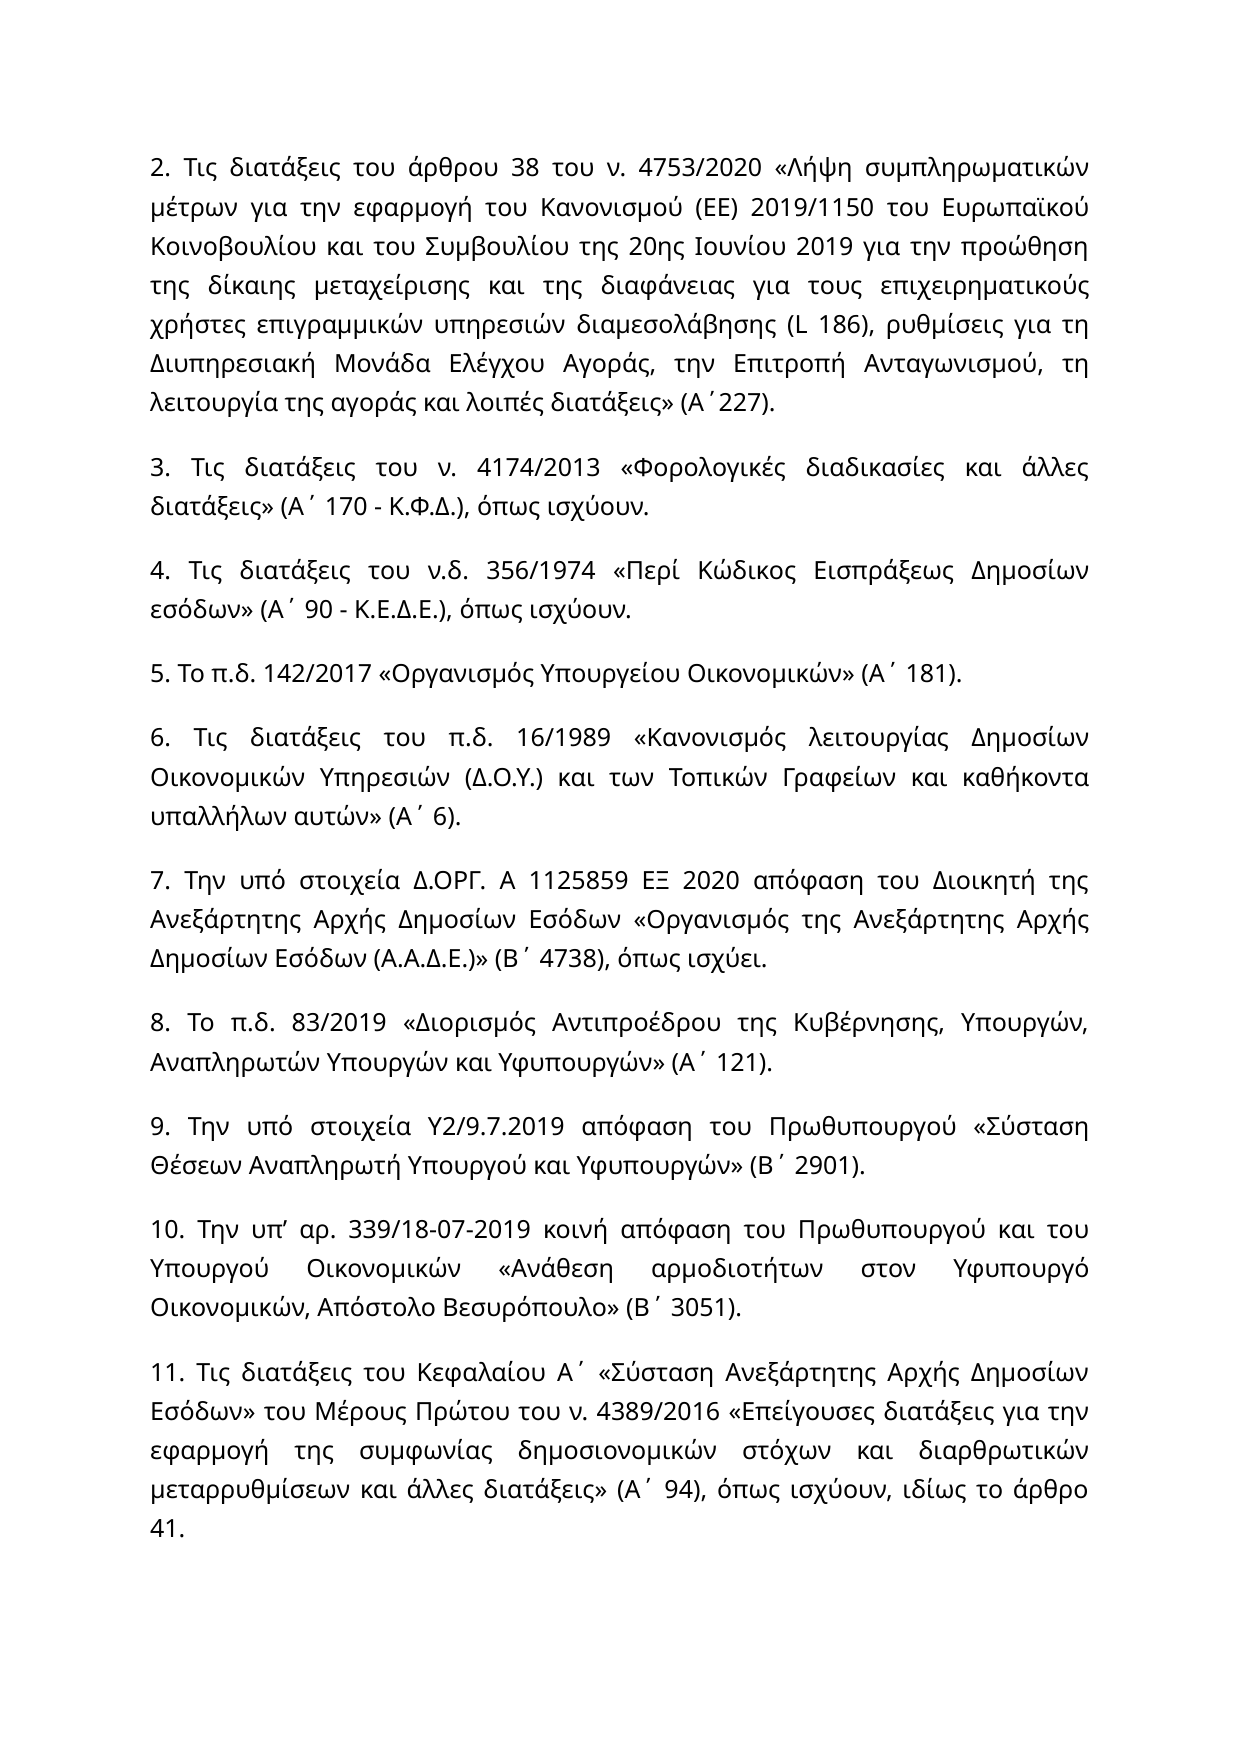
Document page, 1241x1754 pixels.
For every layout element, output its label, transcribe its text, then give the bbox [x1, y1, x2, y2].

text 2. Τις διατάξεις του άρθρου 38 του ν. 4753/2020 «Λήψη συμπληρωματικών μέτρων για την εφαρμογή του Κανονισμού (ΕΕ) 2019/1150 του Ευρωπαϊκού Κοινοβουλίου και του Συμβουλίου της 20ης Ιουνίου 2019 για την προώθηση της δίκαιης μεταχείρισης και της διαφάνειας για τους επιχειρηματικούς χρήστες επιγραμμικών υπηρεσιών διαμεσολάβησης (L 186), ρυθμίσεις για τη Διυπηρεσιακή Μονάδα Ελέγχου Αγοράς, την Επιτροπή Ανταγωνισμού, τη λειτουργία της αγοράς και λοιπές διατάξεις» (Α΄227). [150, 150, 1090, 419]
text 6. Τις διατάξεις του π.δ. 16/1989 «Κανονισμός λειτουργίας Δημοσίων Οικονομικών Υπηρεσιών (Δ.Ο.Υ.) και των Τοπικών Γραφείων και καθήκοντα υπαλλήλων αυτών» (Α΄ 6). [150, 720, 1090, 832]
text 7. Την υπό στοιχεία Δ.ΟΡΓ. Α 1125859 ΕΞ 2020 απόφαση του Διοικητή της Ανεξάρτητης Αρχής Δημοσίων Εσόδων «Οργανισμός της Ανεξάρτητης Αρχής Δημοσίων Εσόδων (Α.Α.Δ.Ε.)» (Β΄ 4738), όπως ισχύει. [150, 862, 1090, 975]
text 9. Την υπό στοιχεία Υ2/9.7.2019 απόφαση του Πρωθυπουργού «Σύσταση Θέσεων Αναπληρωτή Υπουργού και Υφυπουργών» (Β΄ 2901). [150, 1108, 1090, 1182]
text 5. Το π.δ. 142/2017 «Οργανισμός Υπουργείου Οικονομικών» (Α΄ 181). [150, 656, 1090, 690]
text 8. Το π.δ. 83/2019 «Διορισμός Αντιπροέδρου της Κυβέρνησης, Υπουργών, Αναπληρωτών Υπουργών και Υφυπουργών» (Α΄ 121). [150, 1005, 1090, 1078]
text 11. Τις διατάξεις του Κεφαλαίου Α΄ «Σύσταση Ανεξάρτητης Αρχής Δημοσίων Εσόδων» του Μέρους Πρώτου του ν. 4389/2016 «Επείγουσες διατάξεις για την εφαρμογή της συμφωνίας δημοσιονομικών στόχων και διαρθρωτικών μεταρρυθμίσεων και άλλες διατάξεις» (Α΄ 94), όπως ισχύουν, ιδίως το άρθρο 41. [150, 1354, 1090, 1545]
text 10. Την υπ’ αρ. 339/18-07-2019 κοινή απόφαση του Πρωθυπουργού και του Υπουργού Οικονομικών «Ανάθεση αρμοδιοτήτων στον Υφυπουργό Οικονομικών, Απόστολο Βεσυρόπουλο» (Β΄ 3051). [150, 1212, 1090, 1324]
text 4. Τις διατάξεις του ν.δ. 356/1974 «Περί Κώδικος Εισπράξεως Δημοσίων εσόδων» (Α΄ 90 - Κ.Ε.Δ.Ε.), όπως ισχύουν. [150, 552, 1090, 626]
text 3. Τις διατάξεις του ν. 4174/2013 «Φορολογικές διαδικασίες και άλλες διατάξεις» (Α΄ 170 - Κ.Φ.Δ.), όπως ισχύουν. [150, 449, 1090, 522]
